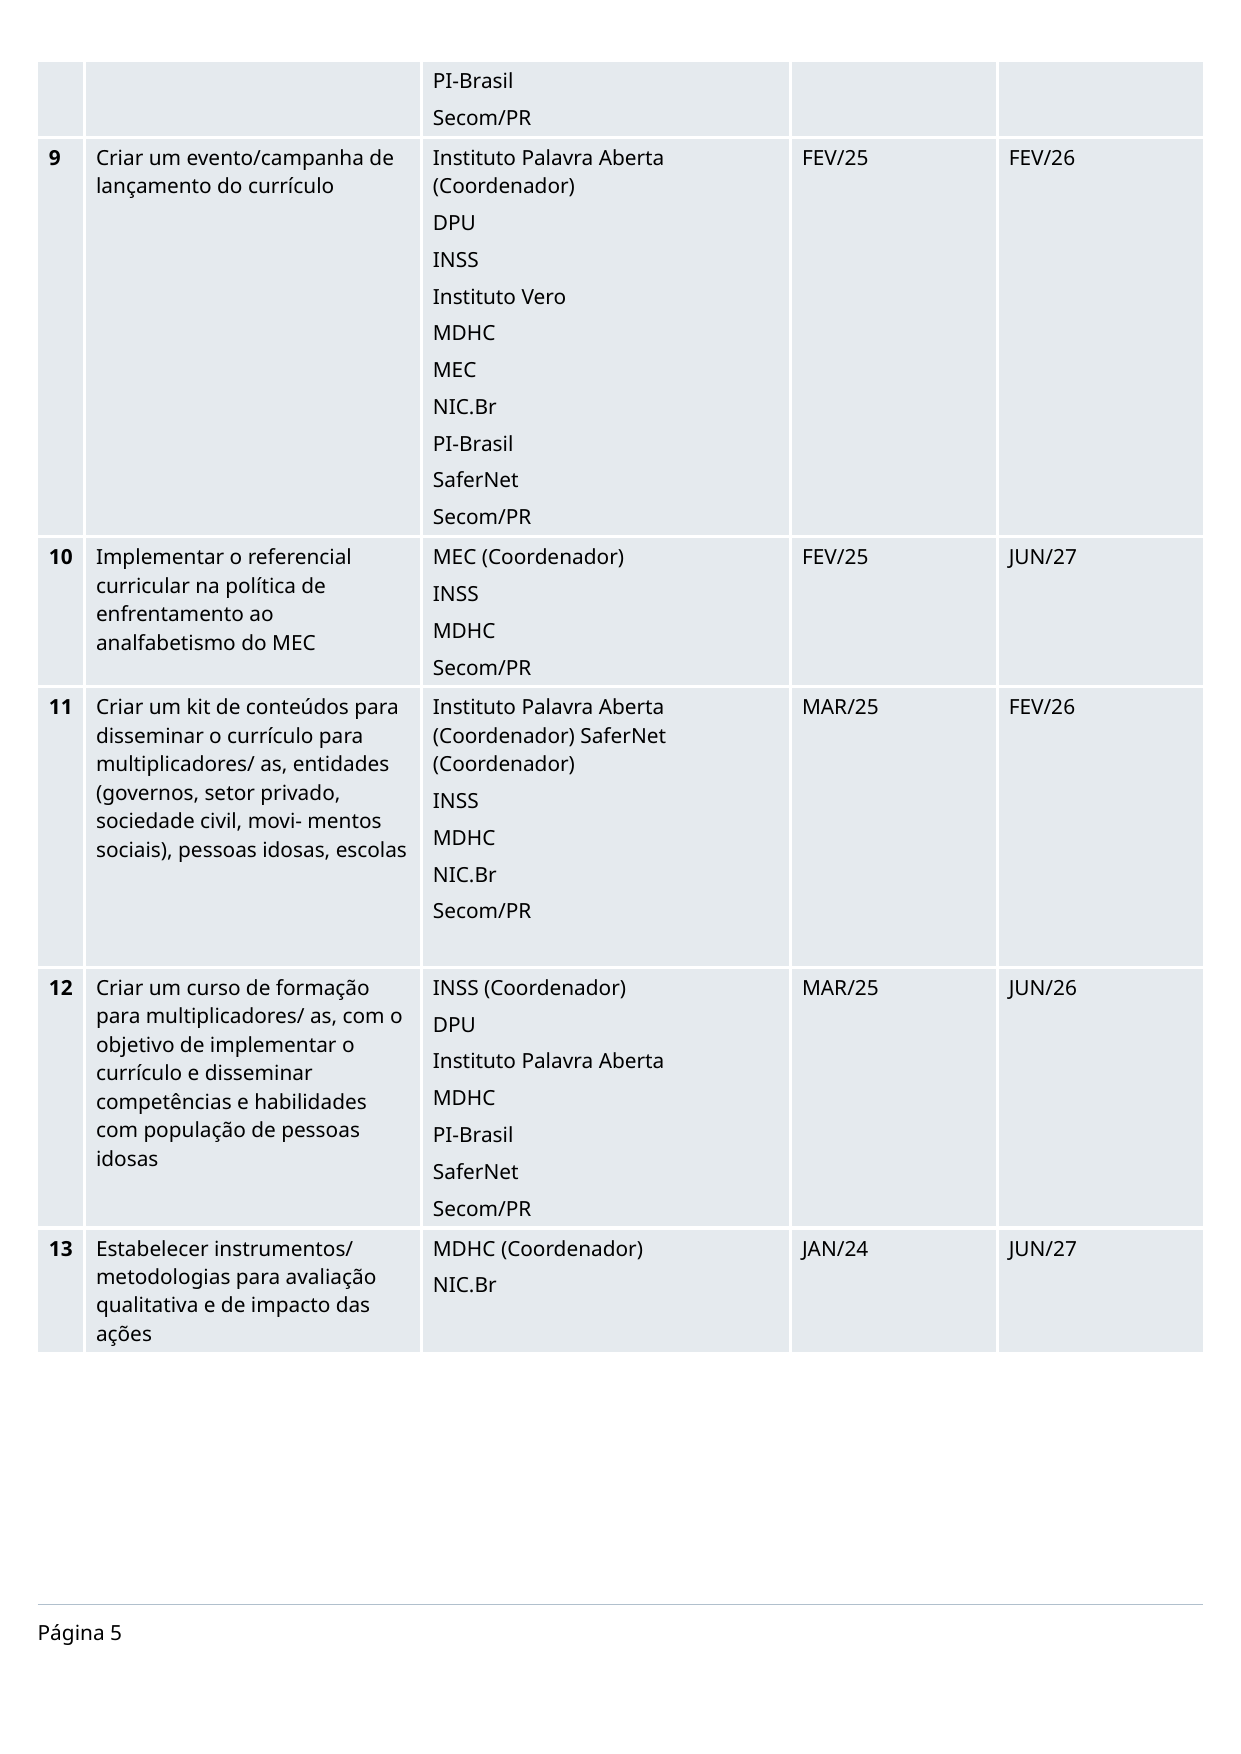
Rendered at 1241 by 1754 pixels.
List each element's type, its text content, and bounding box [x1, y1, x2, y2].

table_cell Criar um curso de formação para multiplicadores/ as, com o objetivo de implementar o currículo e disseminar competências e habilidades com população de pessoas idosas [86, 969, 420, 1226]
table_cell FEV/26 [999, 139, 1203, 535]
table_cell JUN/27 [999, 1230, 1203, 1352]
table_cell Implementar o referencial curricular na política de enfrentamento ao analfabetismo do MEC [86, 538, 420, 685]
table_cell 11 [38, 688, 83, 966]
table_cell [999, 62, 1203, 136]
table_cell FEV/25 [792, 538, 996, 685]
table_cell MEC (Coordenador) INSS MDHC Secom/PR [423, 538, 789, 685]
table_cell JUN/26 [999, 969, 1203, 1226]
table_cell 13 [38, 1230, 83, 1352]
table_cell INSS (Coordenador) DPU Instituto Palavra Aberta MDHC PI-Brasil SaferNet Secom/PR [423, 969, 789, 1226]
table_cell FEV/25 [792, 139, 996, 535]
table_cell JAN/24 [792, 1230, 996, 1352]
table_cell 10 [38, 538, 83, 685]
table_cell MAR/25 [792, 688, 996, 966]
table_cell Instituto Palavra Aberta (Coordenador) SaferNet (Coordenador) INSS MDHC NIC.Br Secom/PR [423, 688, 789, 966]
table_cell MAR/25 [792, 969, 996, 1226]
table_cell Criar um evento/campanha de lançamento do currículo [86, 139, 420, 535]
table_cell Instituto Palavra Aberta (Coordenador) DPU INSS Instituto Vero MDHC MEC NIC.Br PI-Brasil SaferNet Secom/PR [423, 139, 789, 535]
table_cell JUN/27 [999, 538, 1203, 685]
table_cell [38, 62, 83, 136]
table_cell FEV/26 [999, 688, 1203, 966]
table_cell [86, 62, 420, 136]
table_cell [792, 62, 996, 136]
table_cell PI-Brasil Secom/PR [423, 62, 789, 136]
table_cell Estabelecer instrumentos/ metodologias para avaliação qualitativa e de impacto das ações [86, 1230, 420, 1352]
table_cell 9 [38, 139, 83, 535]
table_cell 12 [38, 969, 83, 1226]
table_cell MDHC (Coordenador) NIC.Br [423, 1230, 789, 1352]
table_cell Criar um kit de conteúdos para disseminar o currículo para multiplicadores/ as, entidades (governos, setor privado, sociedade civil, movi- mentos sociais), pessoas idosas, escolas [86, 688, 420, 966]
